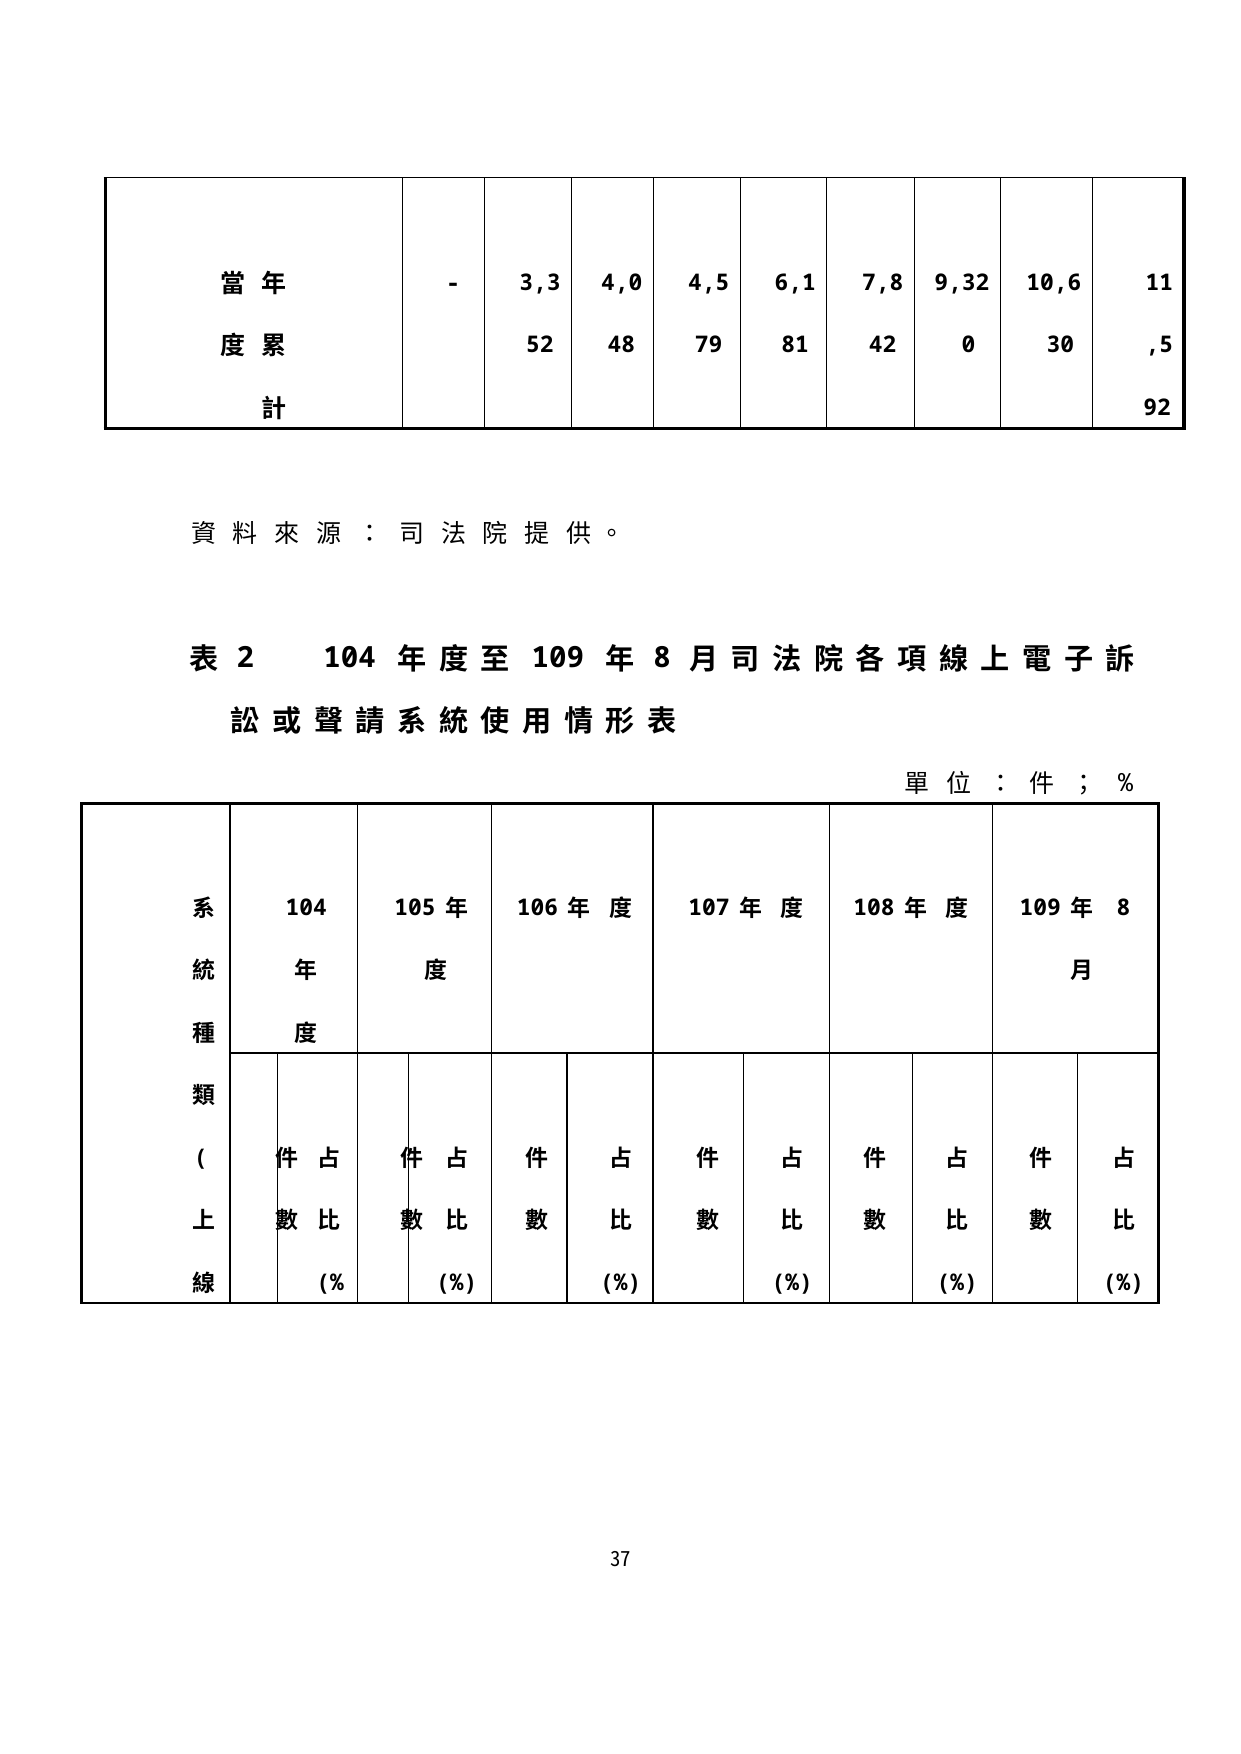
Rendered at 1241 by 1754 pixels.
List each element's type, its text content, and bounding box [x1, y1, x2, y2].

table_cell 件數 [993, 1054, 1077, 1302]
table_header 106年度 [492, 805, 652, 1052]
table_header 系統種類 (上線日期) [83, 805, 229, 1302]
table_cell 7,842 [827, 178, 914, 427]
text 資料來源：司法院提供。 [94, 490, 1161, 552]
table_cell [306, 178, 402, 427]
table_cell 11,592 [1093, 178, 1182, 427]
table_cell 占比 (%) [568, 1054, 652, 1302]
table_cell 占比 (%) [278, 1054, 357, 1302]
table_cell 件數 [492, 1054, 566, 1302]
table_cell 3,352 [485, 178, 571, 427]
table_cell 件數 [358, 1054, 408, 1302]
table_cell 件數 [231, 1054, 277, 1302]
table_header 105年度 [358, 805, 491, 1052]
table_cell 占比 (%) [744, 1054, 829, 1302]
text 表2 104年度至109年8月司法院各項線上電子訴訟或聲請系統使用情形表 [94, 615, 1161, 740]
table_header 108年度 [830, 805, 992, 1052]
table_cell 4,048 [572, 178, 653, 427]
table_cell 件數 [654, 1054, 743, 1302]
table_cell - [403, 178, 484, 427]
table_cell 9,320 [915, 178, 1000, 427]
table_cell 占比 (%) [1078, 1054, 1157, 1302]
table_cell 6,181 [741, 178, 826, 427]
table_cell 占比 (%) [409, 1054, 491, 1302]
table_cell 占比 (%) [913, 1054, 992, 1302]
table_cell 當年度累計 [107, 178, 306, 427]
table_cell 4,579 [654, 178, 740, 427]
text 單位：件；% [94, 740, 1146, 802]
table_header 109年8月 [993, 805, 1157, 1052]
table_header 107年度 [654, 805, 829, 1052]
table_cell 10,630 [1001, 178, 1092, 427]
table_header 104年度 [231, 805, 357, 1052]
table_cell 件數 [830, 1054, 912, 1302]
